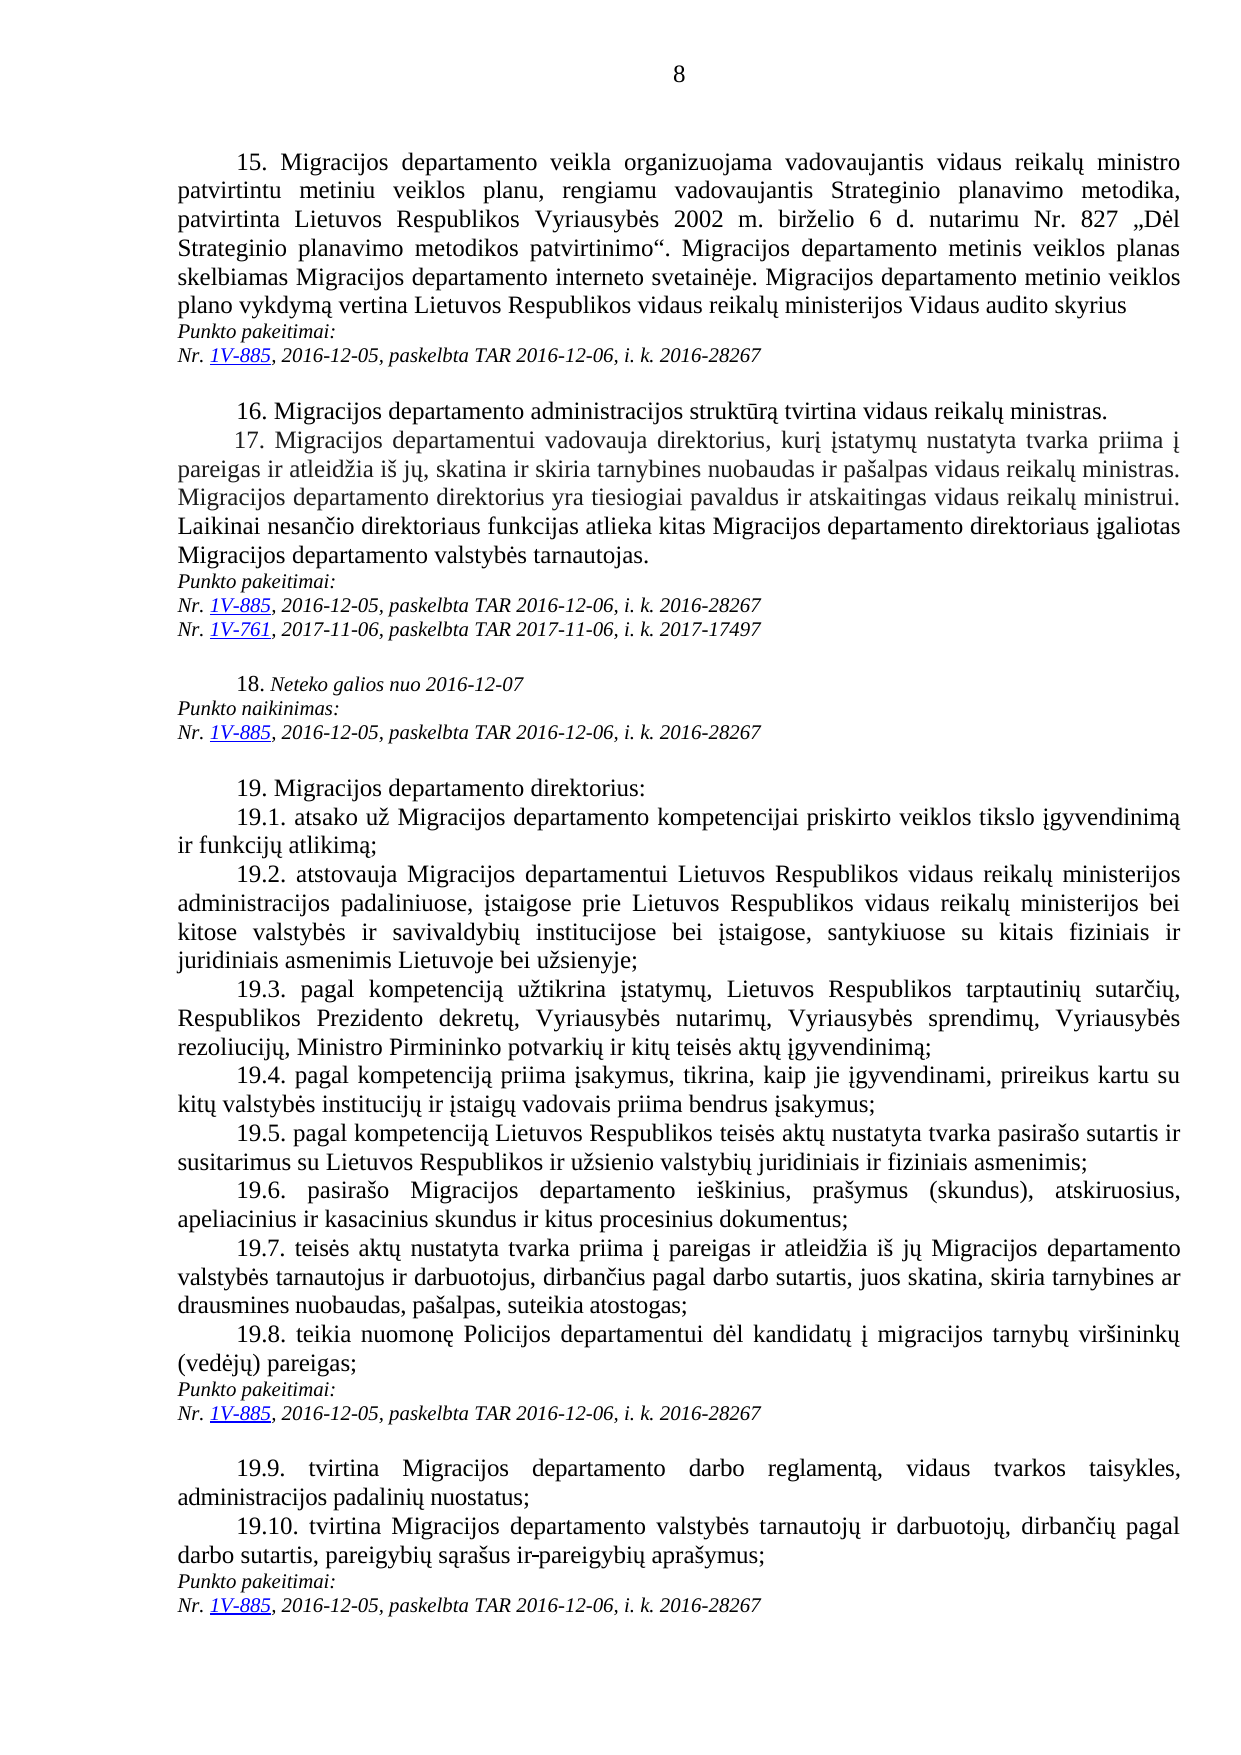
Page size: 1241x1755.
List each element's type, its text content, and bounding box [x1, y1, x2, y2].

text Punkto pakeitimai: [177, 569, 1181, 593]
text Punkto pakeitimai: [177, 1568, 1181, 1593]
text 19.9. tvirtina Migracijos departamento darbo reglamentą, vidaus tvarkos taisykles, administracijos padalinių nuostatus; [177, 1453, 1181, 1511]
text 19.3. pagal kompetenciją užtikrina įstatymų, Lietuvos Respublikos tarptautinių sutarčių, Respublikos Prezidento dekretų, Vyriausybės nutarimų, Vyriausybės sprendimų, Vyriausybės rezoliucijų, Ministro Pirmininko potvarkių ir kitų teisės aktų įgyvendinimą; [177, 974, 1181, 1060]
text 18. Neteko galios nuo 2016-12-07 [177, 670, 1181, 696]
text Nr. 1V-885, 2016-12-05, paskelbta TAR 2016-12-06, i. k. 2016-28267 [177, 720, 1181, 744]
text 19.4. pagal kompetenciją priima įsakymus, tikrina, kaip jie įgyvendinami, prireikus kartu su kitų valstybės institucijų ir įstaigų vadovais priima bendrus įsakymus; [177, 1060, 1181, 1118]
text 19.7. teisės aktų nustatyta tvarka priima į pareigas ir atleidžia iš jų Migracijos departamento valstybės tarnautojus ir darbuotojus, dirbančius pagal darbo sutartis, juos skatina, skiria tarnybines ar drausmines nuobaudas, pašalpas, suteikia atostogas; [177, 1233, 1181, 1319]
text Nr. 1V-761, 2017-11-06, paskelbta TAR 2017-11-06, i. k. 2017-17497 [177, 617, 1181, 641]
text Punkto pakeitimai: [177, 319, 1181, 343]
text Nr. 1V-885, 2016-12-05, paskelbta TAR 2016-12-06, i. k. 2016-28267 [177, 1401, 1181, 1425]
text Punkto naikinimas: [177, 696, 1181, 720]
text 19.1. atsako už Migracijos departamento kompetencijai priskirto veiklos tikslo įgyvendinimą ir funkcijų atlikimą; [177, 802, 1181, 859]
text 19.8. teikia nuomonę Policijos departamentui dėl kandidatų į migracijos tarnybų viršininkų (vedėjų) pareigas; [177, 1319, 1181, 1377]
text Punkto pakeitimai: [177, 1377, 1181, 1401]
text 19. Migracijos departamento direktorius: [177, 773, 1181, 802]
text 19.2. atstovauja Migracijos departamentui Lietuvos Respublikos vidaus reikalų ministerijos administracijos padaliniuose, įstaigose prie Lietuvos Respublikos vidaus reikalų ministerijos bei kitose valstybės ir savivaldybių institucijose bei įstaigose, santykiuose su kitais fiziniais ir juridiniais asmenimis Lietuvoje bei užsienyje; [177, 859, 1181, 974]
text 15. Migracijos departamento veikla organizuojama vadovaujantis vidaus reikalų ministro patvirtintu metiniu veiklos planu, rengiamu vadovaujantis Strateginio planavimo metodika, patvirtinta Lietuvos Respublikos Vyriausybės 2002 m. birželio 6 d. nutarimu Nr. 827 „Dėl Strateginio planavimo metodikos patvirtinimo“. Migracijos departamento metinis veiklos planas skelbiamas Migracijos departamento interneto svetainėje. Migracijos departamento metinio veiklos plano vykdymą vertina Lietuvos Respublikos vidaus reikalų ministerijos Vidaus audito skyrius [177, 147, 1181, 319]
text 19.5. pagal kompetenciją Lietuvos Respublikos teisės aktų nustatyta tvarka pasirašo sutartis ir susitarimus su Lietuvos Respublikos ir užsienio valstybių juridiniais ir fiziniais asmenimis; [177, 1118, 1181, 1175]
text 17. Migracijos departamentui vadovauja direktorius, kurį įstatymų nustatyta tvarka priima į pareigas ir atleidžia iš jų, skatina ir skiria tarnybines nuobaudas ir pašalpas vidaus reikalų ministras. Migracijos departamento direktorius yra tiesiogiai pavaldus ir atskaitingas vidaus reikalų ministrui. Laikinai nesančio direktoriaus funkcijas atlieka kitas Migracijos departamento direktoriaus įgaliotas Migracijos departamento valstybės tarnautojas. [177, 425, 1181, 569]
text Nr. 1V-885, 2016-12-05, paskelbta TAR 2016-12-06, i. k. 2016-28267 [177, 1593, 1181, 1617]
text Nr. 1V-885, 2016-12-05, paskelbta TAR 2016-12-06, i. k. 2016-28267 [177, 593, 1181, 617]
text Nr. 1V-885, 2016-12-05, paskelbta TAR 2016-12-06, i. k. 2016-28267 [177, 343, 1181, 367]
text 16. Migracijos departamento administracijos struktūrą tvirtina vidaus reikalų ministras. [177, 396, 1181, 425]
text 19.10. tvirtina Migracijos departamento valstybės tarnautojų ir darbuotojų, dirbančių pagal darbo sutartis, pareigybių sąrašus ir pareigybių aprašymus; [177, 1511, 1181, 1568]
text 19.6. pasirašo Migracijos departamento ieškinius, prašymus (skundus), atskiruosius, apeliacinius ir kasacinius skundus ir kitus procesinius dokumentus; [177, 1175, 1181, 1233]
